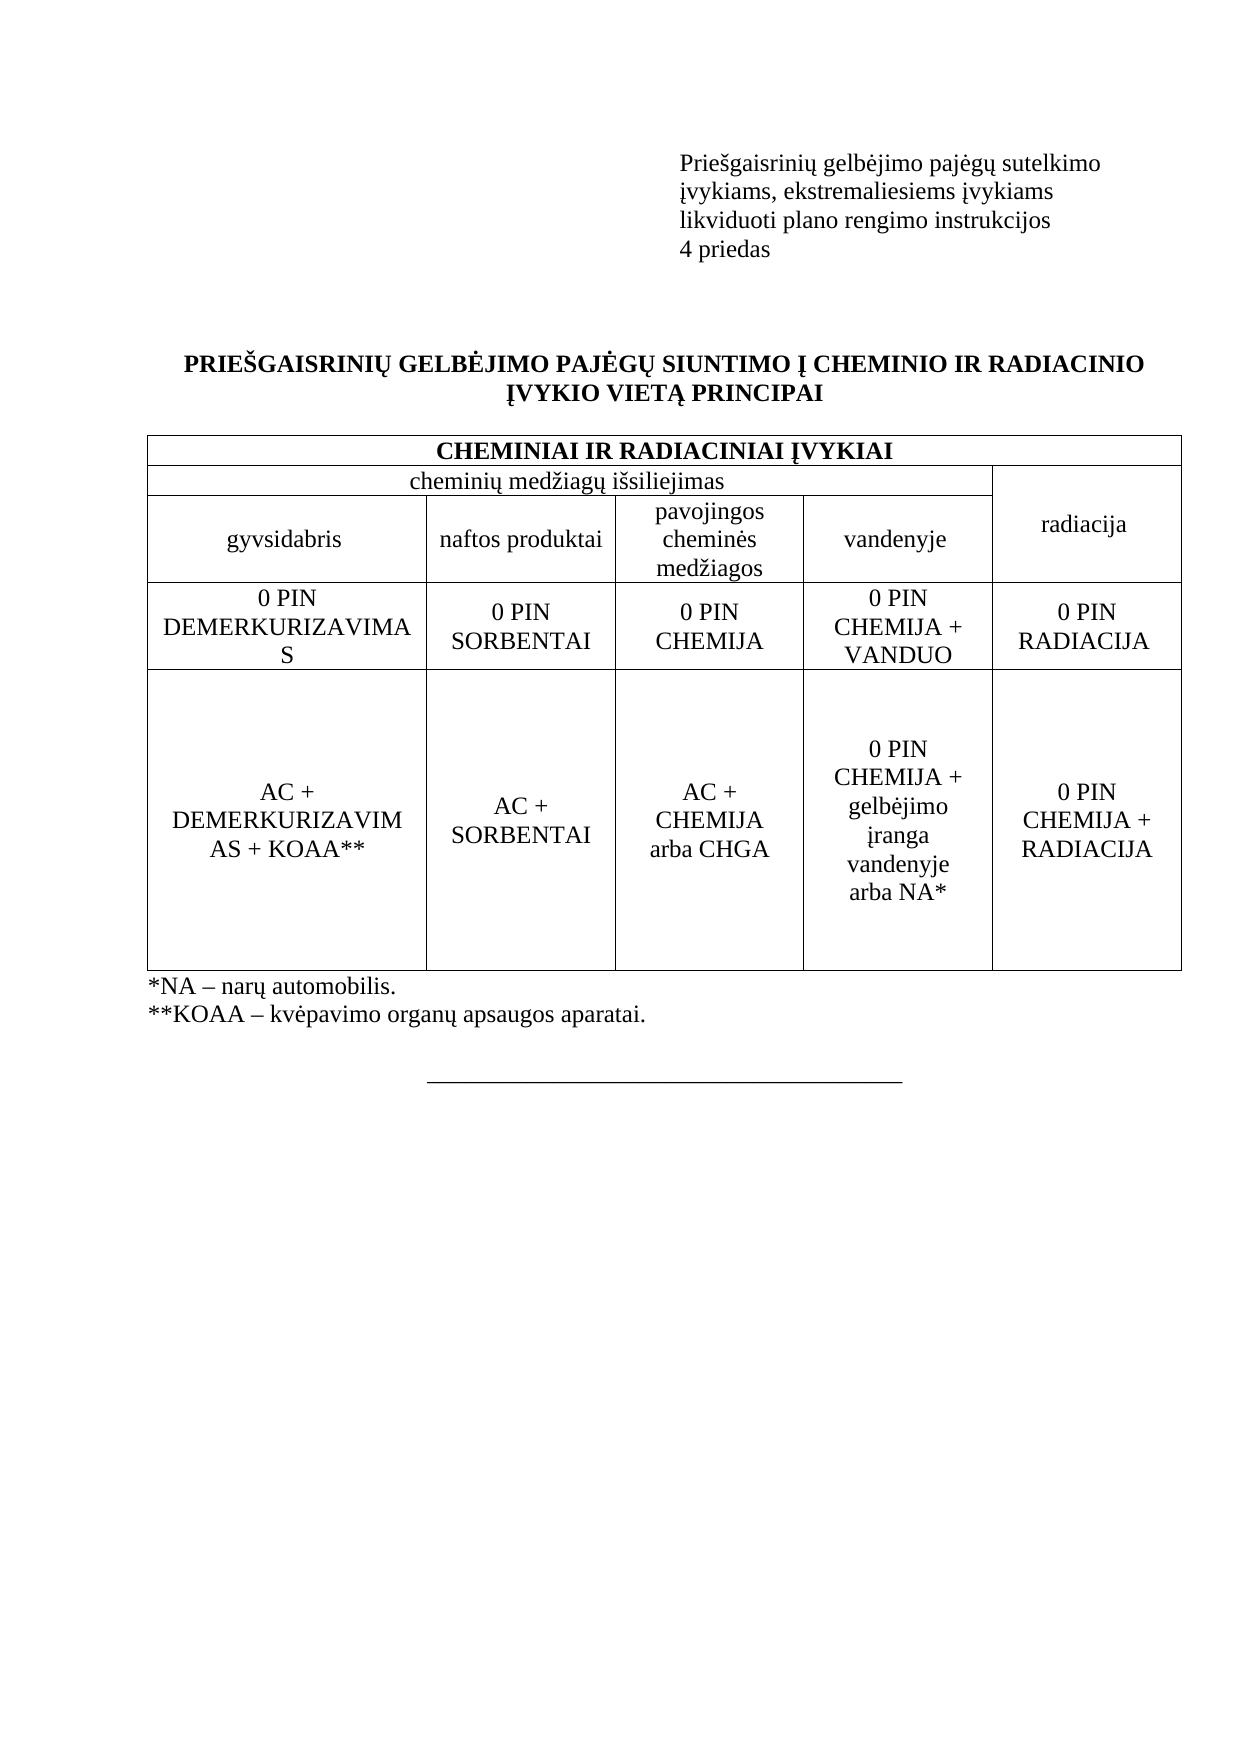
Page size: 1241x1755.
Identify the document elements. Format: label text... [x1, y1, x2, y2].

text Priešgaisrinių gelbėjimo pajėgų sutelkimo [148, 148, 1181, 176]
text likviduoti plano rengimo instrukcijos [148, 205, 1181, 234]
text *NA – narų automobilis. [148, 971, 1181, 999]
table_header CHEMINIAI IR RADIACINIAI ĮVYKIAI [148, 436, 1181, 465]
text **KOAA – kvėpavimo organų apsaugos aparatai. [148, 999, 1181, 1028]
table_cell pavojingos cheminės medžiagos [616, 496, 803, 582]
table_cell AC + CHEMIJA arba CHGA [616, 670, 803, 970]
text ______________________________________ [148, 1057, 1181, 1086]
table_cell 0 PIN CHEMIJA [616, 583, 803, 669]
table_cell 0 PIN DEMERKURIZAVIMAS [148, 583, 426, 669]
table_cell 0 PIN CHEMIJA + gelbėjimo įranga vandenyje arba NA* [804, 670, 992, 970]
table_cell vandenyje [804, 496, 992, 582]
table_cell 0 PIN SORBENTAI [427, 583, 615, 669]
table_cell cheminių medžiagų išsiliejimas [148, 466, 992, 495]
table_cell 0 PIN CHEMIJA + RADIACIJA [993, 670, 1181, 970]
text PRIEŠGAISRINIŲ GELBĖJIMO PAJĖGŲ SIUNTIMO Į CHEMINIO IR RADIACINIO ĮVYKIO VIETĄ PRINCIPAI [148, 349, 1181, 406]
table_cell AC + SORBENTAI [427, 670, 615, 970]
table_cell gyvsidabris [148, 496, 426, 582]
table_cell radiacija [993, 466, 1181, 582]
table_cell 0 PIN CHEMIJA + VANDUO [804, 583, 992, 669]
text įvykiams, ekstremaliesiems įvykiams [148, 176, 1181, 205]
table_cell AC + DEMERKURIZAVIMAS + KOAA** [148, 670, 426, 970]
table_cell 0 PIN RADIACIJA [993, 583, 1181, 669]
table_cell naftos produktai [427, 496, 615, 582]
text 4 priedas [148, 234, 1181, 263]
